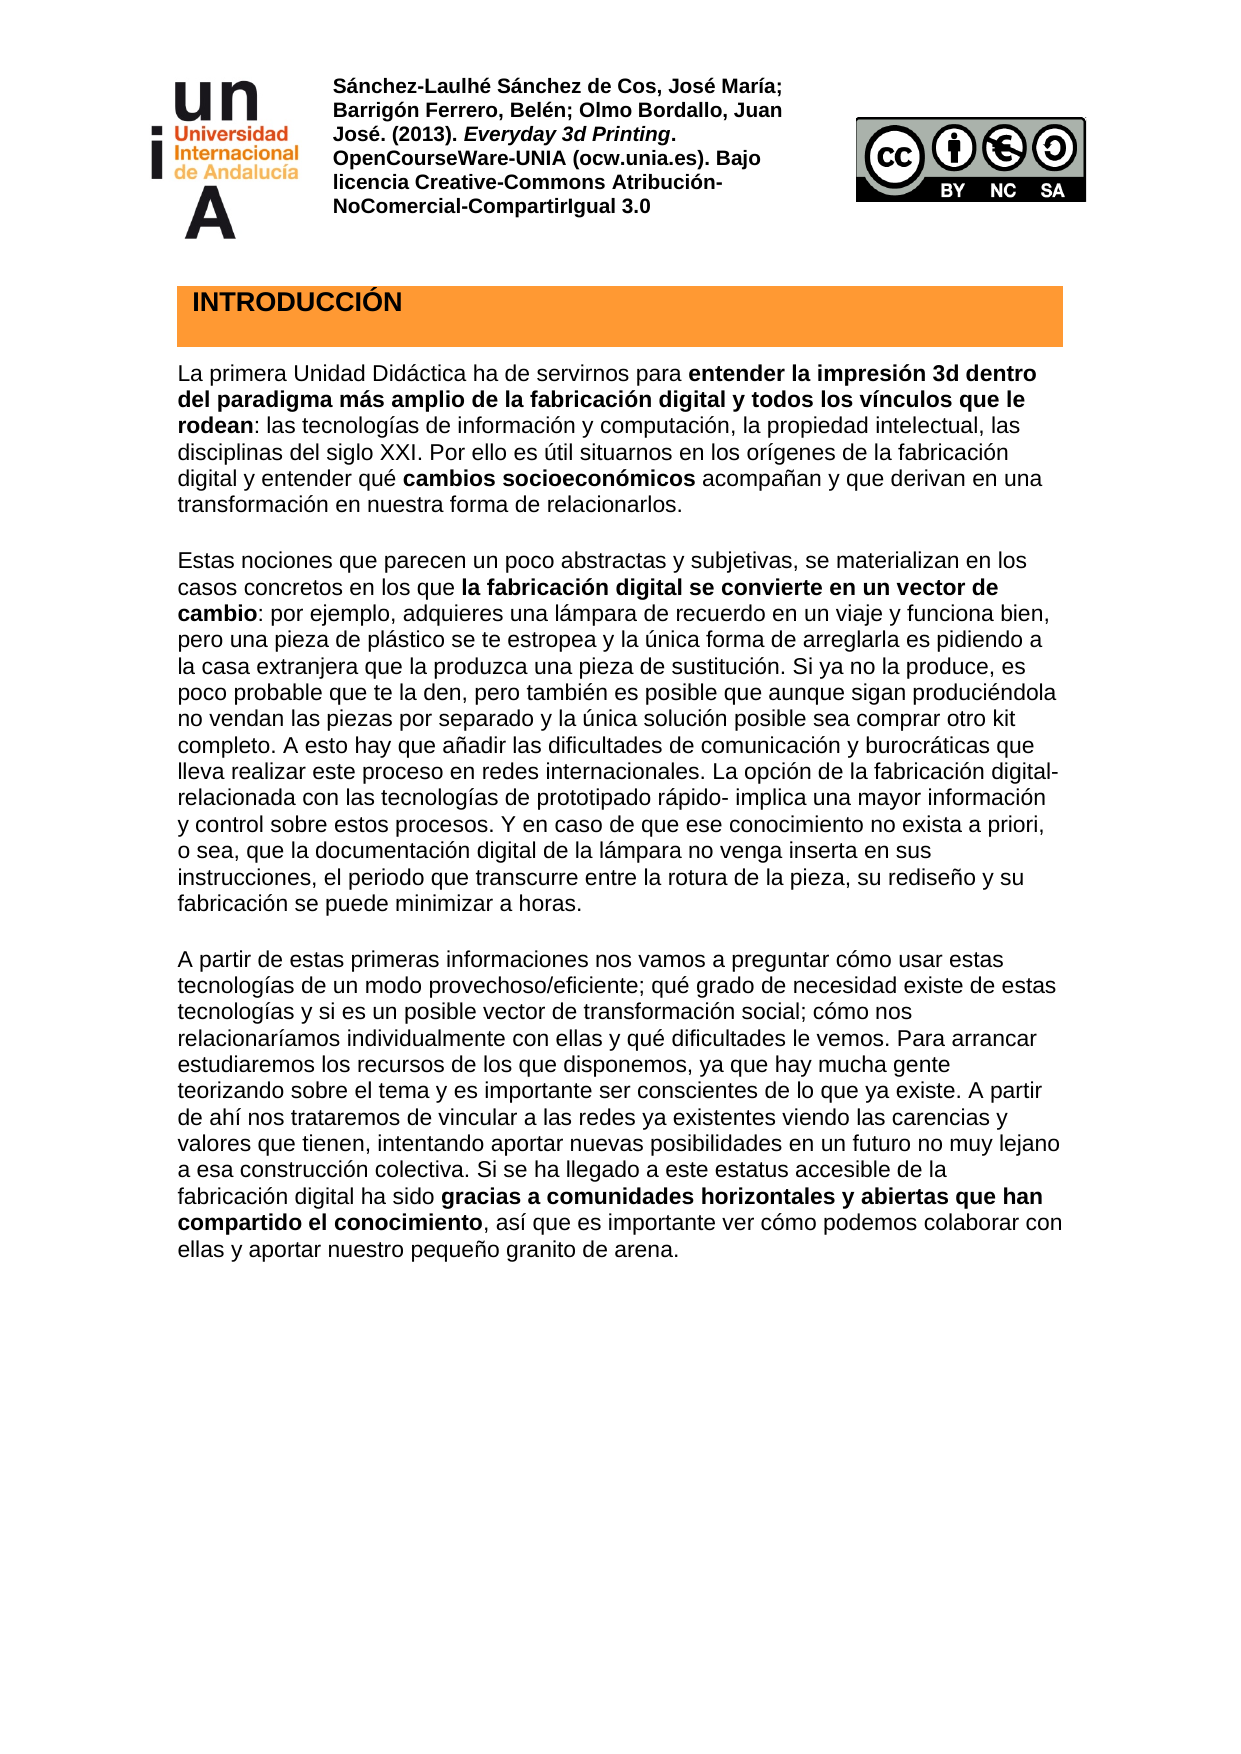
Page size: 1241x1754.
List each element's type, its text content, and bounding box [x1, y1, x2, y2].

text A partir de estas primeras informaciones nos vamos a preguntar cómo usar estas tecnologías de un modo provechoso/eficiente; qué grado de necesidad existe de estas tecnologías y si es un posible vector de transformación social; cómo nos relacionaríamos individualmente con ellas y qué dificultades le vemos. Para arrancar estudiaremos los recursos de los que disponemos, ya que hay mucha gente teorizando sobre el tema y es importante ser conscientes de lo que ya existe. A partir de ahí nos trataremos de vincular a las redes ya existentes viendo las carencias y valores que tienen, intentando aportar nuevas posibilidades en un futuro no muy lejano a esa construcción colectiva. Si se ha llegado a este estatus accesible de la fabricación digital ha sido gracias a comunidades horizontales y abiertas que han compartido el conocimiento, así que es importante ver cómo podemos colaborar con ellas y aportar nuestro pequeño granito de arena. [177, 946, 1063, 1262]
text Estas nociones que parecen un poco abstractas y subjetivas, se materializan en los casos concretos en los que la fabricación digital se convierte en un vector de cambio: por ejemplo, adquieres una lámpara de recuerdo en un viaje y funciona bien, pero una pieza de plástico se te estropea y la única forma de arreglarla es pidiendo a la casa extranjera que la produzca una pieza de sustitución. Si ya no la produce, es poco probable que te la den, pero también es posible que aunque sigan produciéndola no vendan las piezas por separado y la única solución posible sea comprar otro kit completo. A esto hay que añadir las dificultades de comunicación y burocráticas que lleva realizar este proceso en redes internacionales. La opción de la fabricación digital- relacionada con las tecnologías de prototipado rápido- implica una mayor información y control sobre estos procesos. Y en caso de que ese conocimiento no exista a priori, o sea, que la documentación digital de la lámpara no venga inserta en sus instrucciones, el periodo que transcurre entre la rotura de la pieza, su rediseño y su fabricación se puede minimizar a horas. [177, 547, 1063, 916]
text La primera Unidad Didáctica ha de servirnos para entender la impresión 3d dentro del paradigma más amplio de la fabricación digital y todos los vínculos que le rodean: las tecnologías de información y computación, la propiedad intelectual, las disciplinas del siglo XXI. Por ello es útil situarnos en los orígenes de la fabricación digital y entender qué cambios socioeconómicos acompañan y que derivan en una transformación en nuestra forma de relacionarlos. [177, 359, 1063, 518]
text INTRODUCCIÓN [177, 286, 1063, 317]
